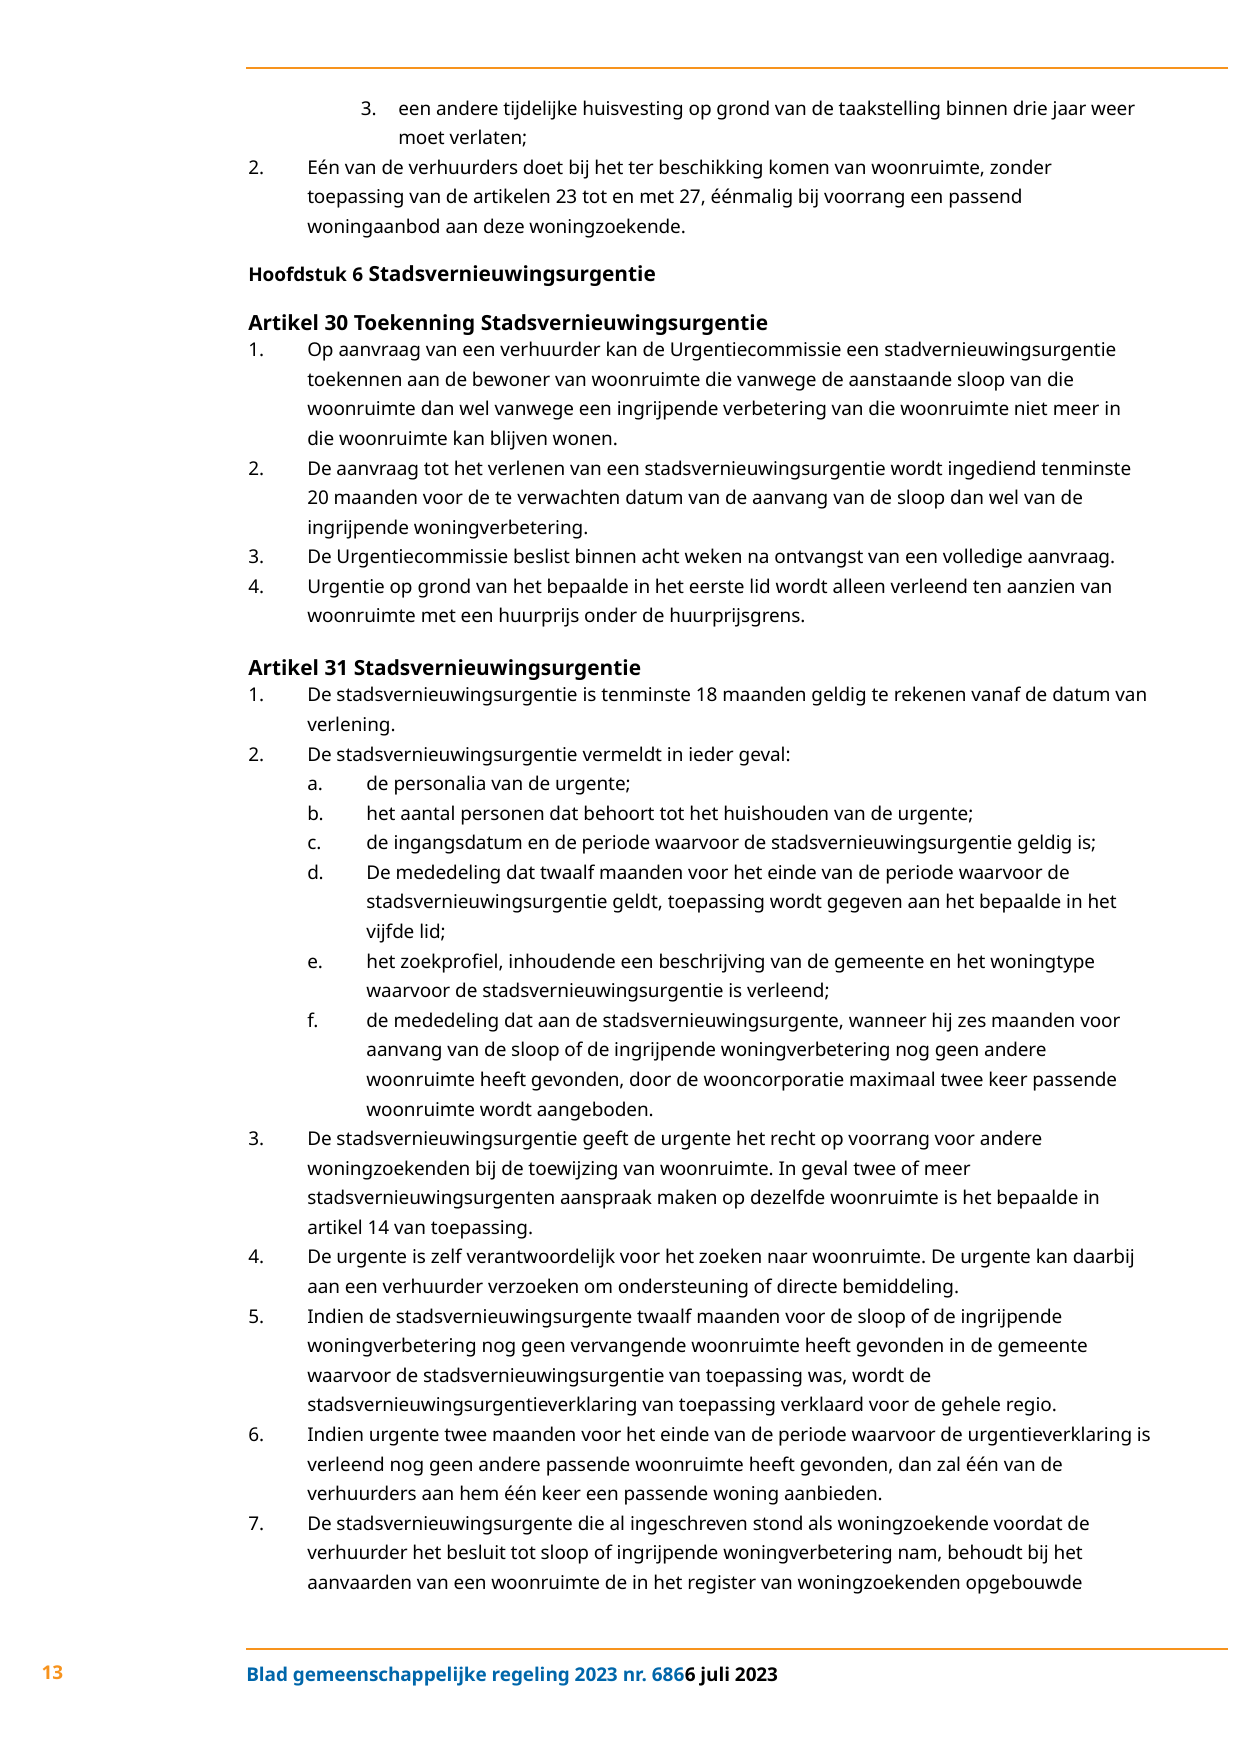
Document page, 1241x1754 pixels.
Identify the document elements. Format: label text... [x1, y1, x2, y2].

list De stadsvernieuwingsurgente die al ingeschreven stond als woningzoekende voordat de verhuurder het besluit tot sloop of ingrijpende woningverbetering nam, behoudt bij het aanvaarden van een woonruimte de in het register van woningzoekenden opgebouwde [248, 1510, 1152, 1595]
list Indien de stadsvernieuwingsurgente twaalf maanden voor de sloop of de ingrijpende woningverbetering nog geen vervangende woonruimte heeft gevonden in de gemeente waarvoor de stadsvernieuwingsurgentie van toepassing was, wordt de stadsvernieuwingsurgentieverklaring van toepassing verklaard voor de gehele regio. [248, 1303, 1152, 1417]
list een andere tijdelijke huisvesting op grond van de taakstelling binnen drie jaar weer moet verlaten; [361, 95, 1152, 150]
list de ingangsdatum en de periode waarvoor de stadsvernieuwingsurgentie geldig is; [307, 829, 1152, 855]
list het zoekprofiel, inhoudende een beschrijving van de gemeente en het woningtype waarvoor de stadsvernieuwingsurgentie is verleend; [307, 948, 1152, 1003]
list Urgentie op grond van het bepaalde in het eerste lid wordt alleen verleend ten aanzien van woonruimte met een huurprijs onder de huurprijsgrens. [248, 573, 1152, 628]
list Indien urgente twee maanden voor het einde van de periode waarvoor de urgentieverklaring is verleend nog geen andere passende woonruimte heeft gevonden, dan zal één van de verhuurders aan hem één keer een passende woning aanbieden. [248, 1421, 1152, 1506]
text Artikel 30 Toekenning Stadsvernieuwingsurgentie [248, 308, 1152, 336]
list de mededeling dat aan de stadsvernieuwingsurgente, wanneer hij zes maanden voor aanvang van de sloop of de ingrijpende woningverbetering nog geen andere woonruimte heeft gevonden, door de wooncorporatie maximaal twee keer passende woonruimte wordt aangeboden. [307, 1007, 1152, 1121]
list Op aanvraag van een verhuurder kan de Urgentiecommissie een stadvernieuwingsurgentie toekennen aan de bewoner van woonruimte die vanwege de aanstaande sloop van die woonruimte dan wel vanwege een ingrijpende verbetering van die woonruimte niet meer in die woonruimte kan blijven wonen. [248, 336, 1152, 451]
list De mededeling dat twaalf maanden voor het einde van de periode waarvoor de stadsvernieuwingsurgentie geldt, toepassing wordt gegeven aan het bepaalde in het vijfde lid; [307, 859, 1152, 944]
picture [41, 47, 231, 172]
list de personalia van de urgente; [307, 770, 1152, 796]
text Hoofdstuk 6 Stadsvernieuwingsurgentie [248, 259, 1152, 287]
text Artikel 31 Stadsvernieuwingsurgentie [248, 653, 1152, 682]
list De stadsvernieuwingsurgentie geeft de urgente het recht op voorrang voor andere woningzoekenden bij de toewijzing van woonruimte. In geval twee of meer stadsvernieuwingsurgenten aanspraak maken op dezelfde woonruimte is het bepaalde in artikel 14 van toepassing. [248, 1125, 1152, 1240]
list het aantal personen dat behoort tot het huishouden van de urgente; [307, 800, 1152, 826]
list De Urgentiecommissie beslist binnen acht weken na ontvangst van een volledige aanvraag. [248, 543, 1152, 569]
list De stadsvernieuwingsurgentie vermeldt in ieder geval: [248, 741, 1152, 766]
list De stadsvernieuwingsurgentie is tenminste 18 maanden geldig te rekenen vanaf de datum van verlening. [248, 682, 1152, 737]
list Eén van de verhuurders doet bij het ter beschikking komen van woonruimte, zonder toepassing van de artikelen 23 tot en met 27, éénmalig bij voorrang een passend woningaanbod aan deze woningzoekende. [248, 154, 1152, 239]
list De urgente is zelf verantwoordelijk voor het zoeken naar woonruimte. De urgente kan daarbij aan een verhuurder verzoeken om ondersteuning of directe bemiddeling. [248, 1244, 1152, 1299]
list De aanvraag tot het verlenen van een stadsvernieuwingsurgentie wordt ingediend tenminste 20 maanden voor de te verwachten datum van de aanvang van de sloop dan wel van de ingrijpende woningverbetering. [248, 455, 1152, 540]
